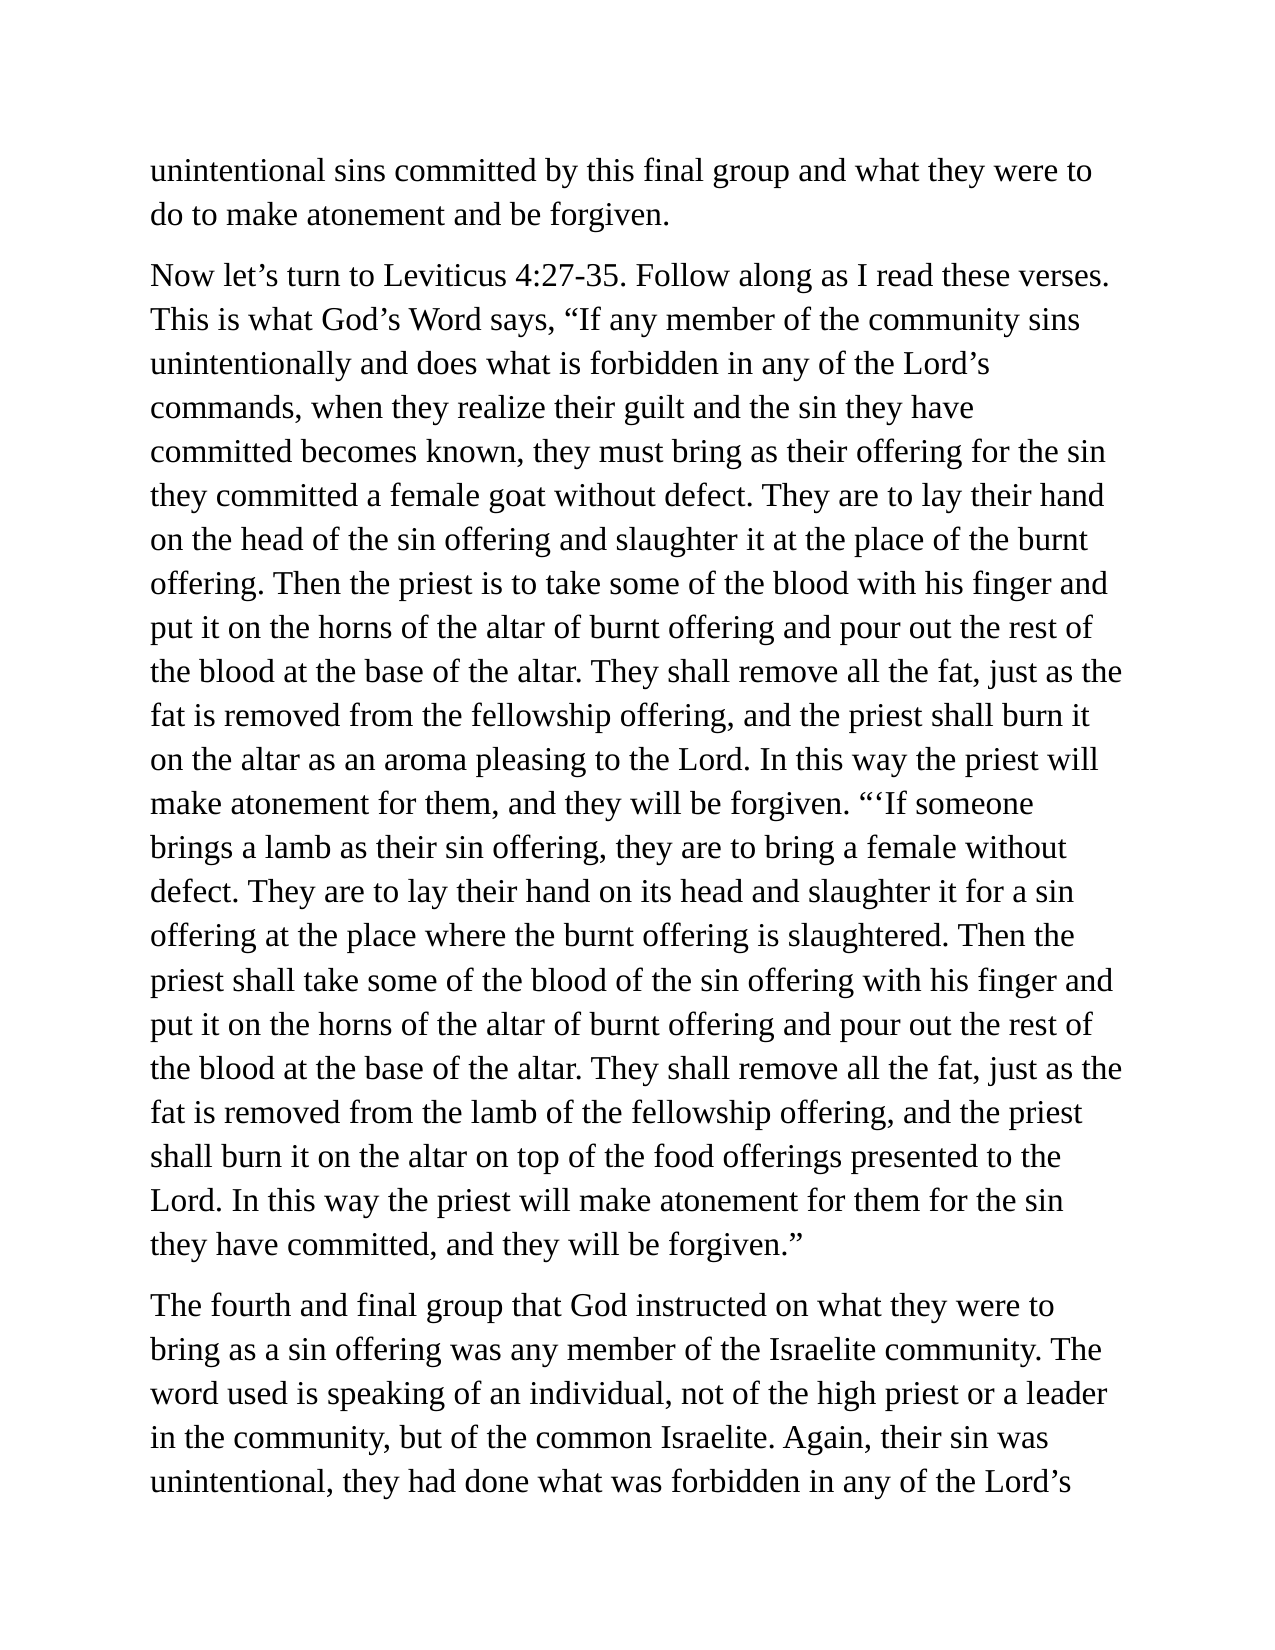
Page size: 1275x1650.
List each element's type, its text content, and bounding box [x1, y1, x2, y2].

text Now let’s turn to Leviticus 4:27-35. Follow along as I read these verses. This is what God’s Word says, “If any member of the community sins unintentionally and does what is forbidden in any of the Lord’s commands, when they realize their guilt and the sin they have committed becomes known, they must bring as their offering for the sin they committed a female goat without defect. They are to lay their hand on the head of the sin offering and slaughter it at the place of the burnt offering. Then the priest is to take some of the blood with his finger and put it on the horns of the altar of burnt offering and pour out the rest of the blood at the base of the altar. They shall remove all the fat, just as the fat is removed from the fellowship offering, and the priest shall burn it on the altar as an aroma pleasing to the Lord. In this way the priest will make atonement for them, and they will be forgiven. “‘If someone brings a lamb as their sin offering, they are to bring a female without defect. They are to lay their hand on its head and slaughter it for a sin offering at the place where the burnt offering is slaughtered. Then the priest shall take some of the blood of the sin offering with his finger and put it on the horns of the altar of burnt offering and pour out the rest of the blood at the base of the altar. They shall remove all the fat, just as the fat is removed from the lamb of the fellowship offering, and the priest shall burn it on the altar on top of the food offerings presented to the Lord. In this way the priest will make atonement for them for the sin they have committed, and they will be forgiven.” [150, 255, 1125, 1262]
text The fourth and final group that God instructed on what they were to bring as a sin offering was any member of the Israelite community. The word used is speaking of an individual, not of the high priest or a leader in the community, but of the common Israelite. Again, their sin was unintentional, they had done what was forbidden in any of the Lord’s [150, 1285, 1125, 1499]
text unintentional sins committed by this final group and what they were to do to make atonement and be forgiven. [150, 150, 1125, 232]
